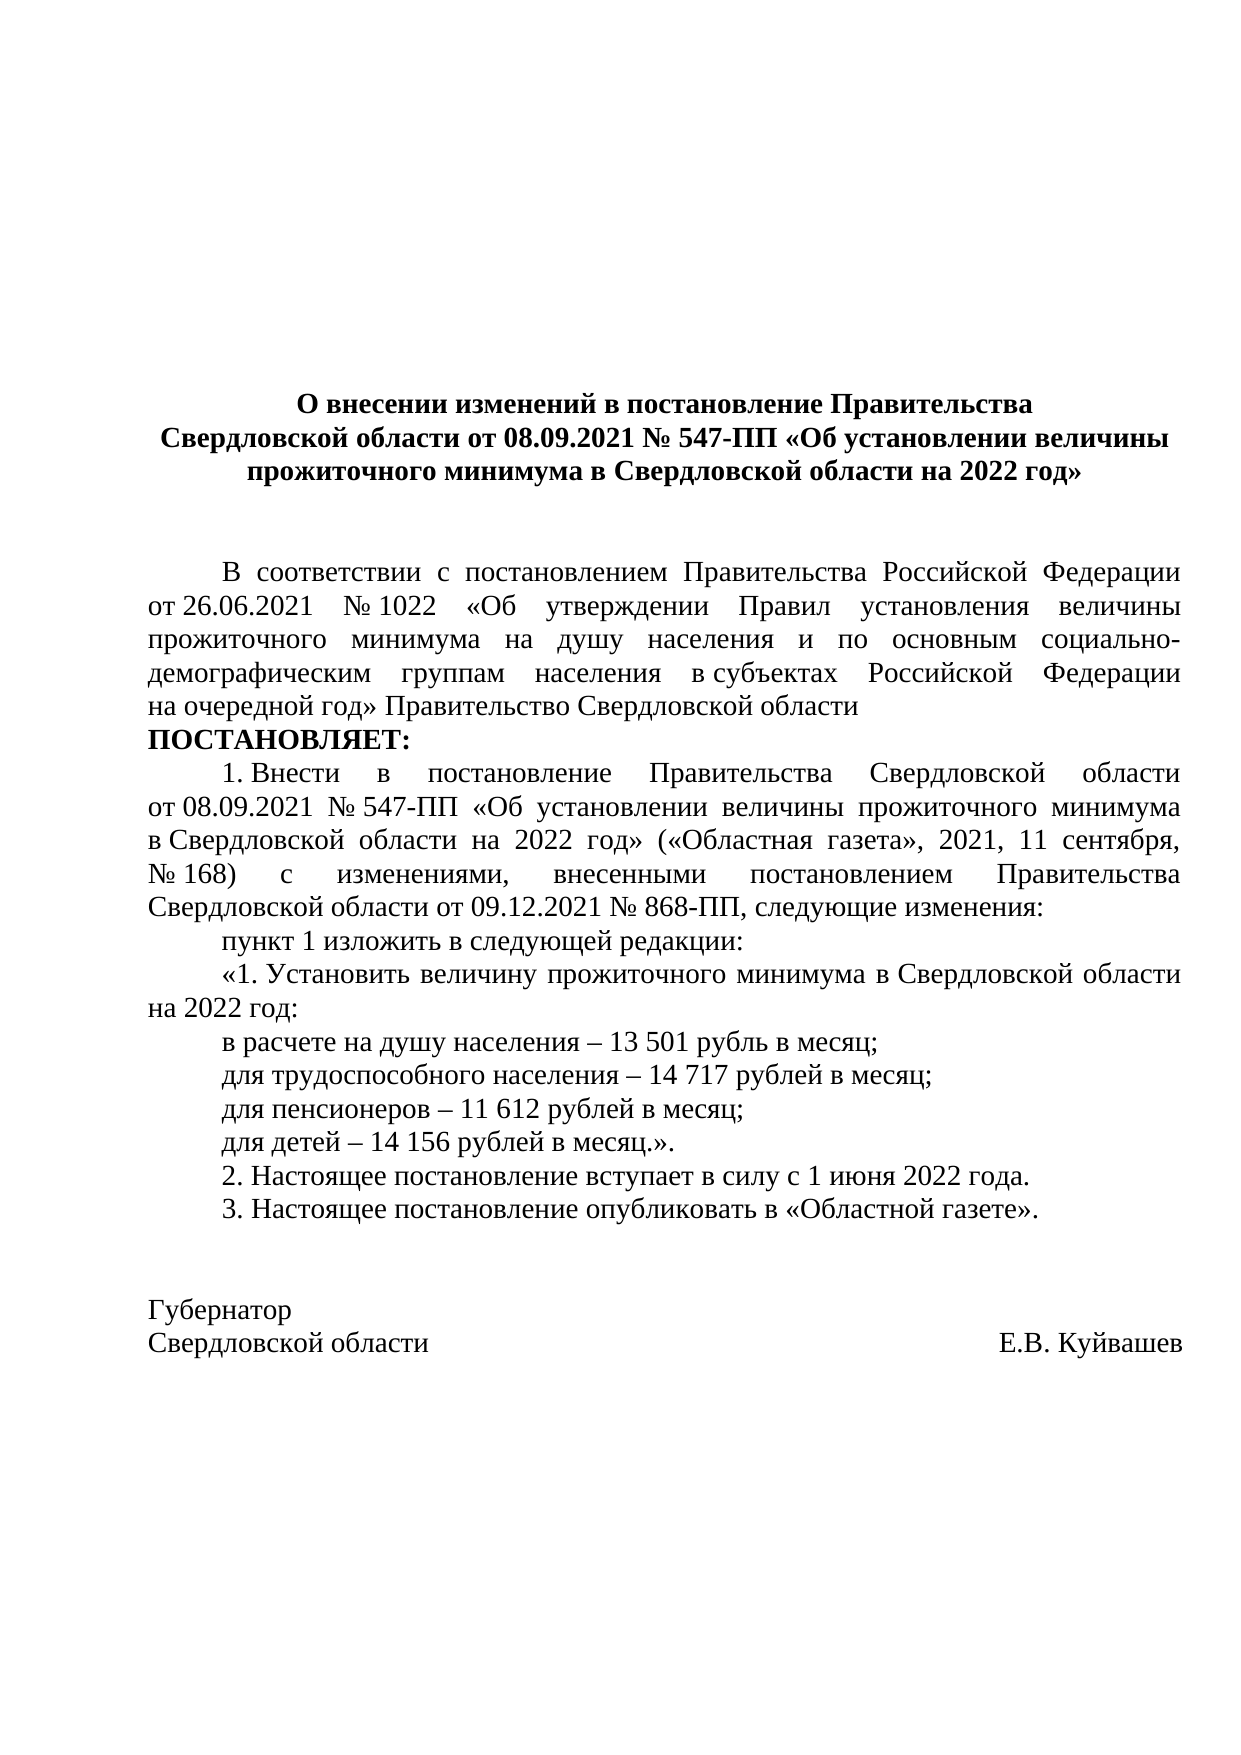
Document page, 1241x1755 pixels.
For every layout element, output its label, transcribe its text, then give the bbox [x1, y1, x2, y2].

text В соответствии с постановлением Правительства Российской Федерации от 26.06.2021 № 1022 «Об утверждении Правил установления величины прожиточного минимума на душу населения и по основным социально-демографическим группам населения в субъектах Российской Федерации на очередной год» Правительство Свердловской области [148, 554, 1181, 722]
text для детей – 14 156 рублей в месяц.». [148, 1124, 1181, 1158]
text 2. Настоящее постановление вступает в силу с 1 июня 2022 года. [148, 1158, 1181, 1191]
text О внесении изменений в постановление Правительства Свердловской области от 08.09.2021 № 547-ПП «Об установлении величины прожиточного минимума в Свердловской области на 2022 год» [148, 386, 1181, 487]
table_header Губернатор Свердловской области [148, 1292, 666, 1359]
text 1. Внести в постановление Правительства Свердловской области от 08.09.2021 № 547-ПП «Об установлении величины прожиточного минимума в Свердловской области на 2022 год» («Областная газета», 2021, 11 сентября, № 168) с изменениями, внесенными постановлением Правительства Свердловской области от 09.12.2021 № 868-ПП, следующие изменения: [148, 755, 1181, 923]
text постановляет: [148, 722, 1181, 755]
text 3. Настоящее постановление опубликовать в «Областной газете». [148, 1191, 1181, 1225]
subtitle в расчете на душу населения – 13 501 рубль в месяц; [148, 1024, 1181, 1057]
table_header Е.В. Куйвашев [666, 1292, 1196, 1359]
text для трудоспособного населения – 14 717 рублей в месяц; [148, 1057, 1181, 1091]
text для пенсионеров – 11 612 рублей в месяц; [148, 1091, 1181, 1124]
text пункт 1 изложить в следующей редакции: [148, 923, 1181, 957]
text «1. Установить величину прожиточного минимума в Свердловской области на 2022 год: [148, 957, 1181, 1024]
